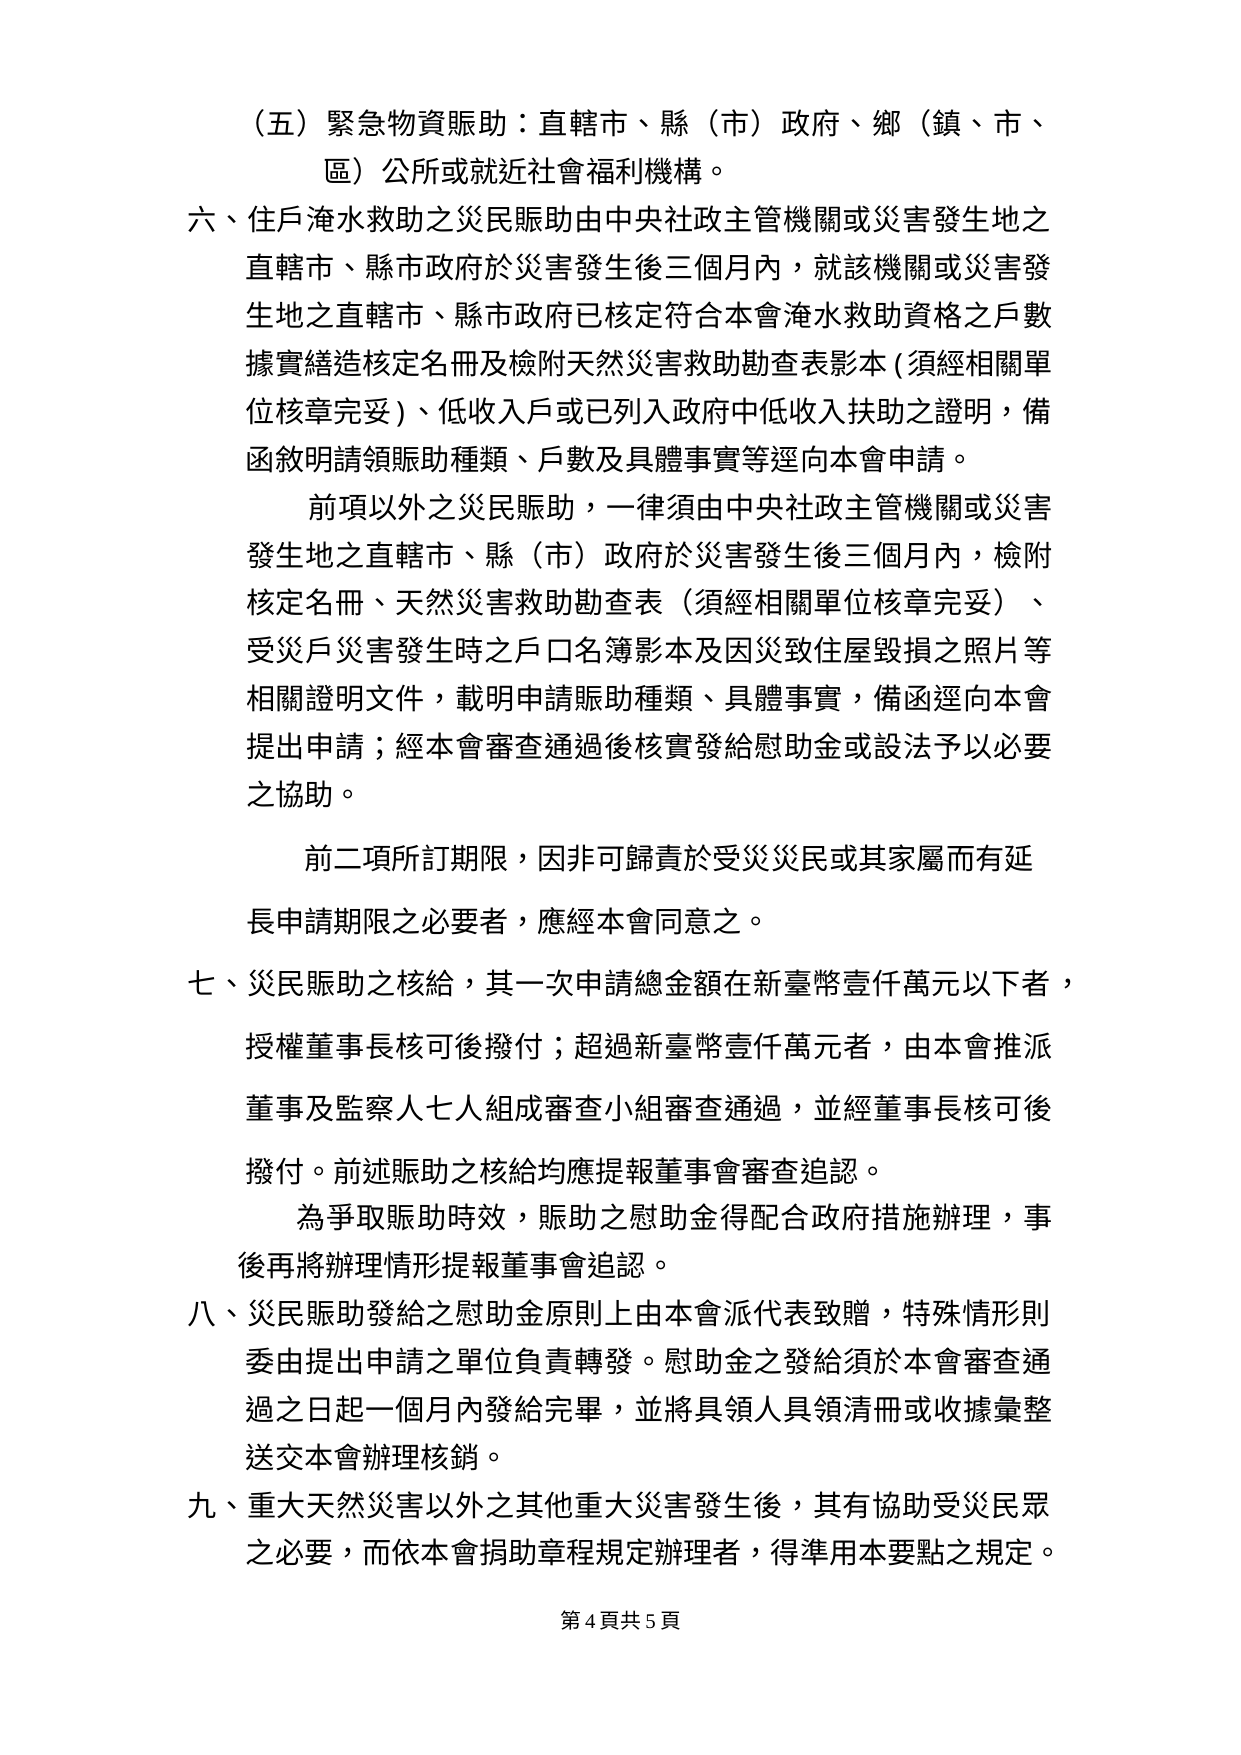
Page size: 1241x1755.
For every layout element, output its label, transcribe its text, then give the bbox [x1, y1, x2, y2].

text 前項以外之災民賑助，一律須由中央社政主管機關或災害發生地之直轄市、縣（市）政府於災害發生後三個月內，檢附核定名冊、天然災害救助勘查表（須經相關單位核章完妥）、受災戶災害發生時之戶口名簿影本及因災致住屋毀損之照片等相關證明文件，載明申請賑助種類、具體事實，備函逕向本會提出申請；經本會審查通過後核實發給慰助金或設法予以必要之協助。 [246, 480, 1053, 815]
text 前二項所訂期限，因非可歸責於受災災民或其家屬而有延長申請期限之必要者，應經本會同意之。 [246, 815, 1053, 940]
text 六、住戶淹水救助之災民賑助由中央社政主管機關或災害發生地之直轄市、縣市政府於災害發生後三個月內，就該機關或災害發生地之直轄市、縣市政府已核定符合本會淹水救助資格之戶數據實繕造核定名冊及檢附天然災害救助勘查表影本(須經相關單位核章完妥)、低收入戶或已列入政府中低收入扶助之證明，備函敘明請領賑助種類、戶數及具體事實等逕向本會申請。 [187, 192, 1053, 480]
text 九、重大天然災害以外之其他重大災害發生後，其有協助受災民眾之必要，而依本會捐助章程規定辦理者，得準用本要點之規定。 [187, 1478, 1053, 1573]
text 七、災民賑助之核給，其一次申請總金額在新臺幣壹仟萬元以下者，授權董事長核可後撥付；超過新臺幣壹仟萬元者，由本會推派董事及監察人七人組成審查小組審查通過，並經董事長核可後撥付。前述賑助之核給均應提報董事會審查追認。 [187, 940, 1053, 1190]
text 為爭取賑助時效，賑助之慰助金得配合政府措施辦理，事後再將辦理情形提報董事會追認。 [237, 1190, 1053, 1286]
text 八、災民賑助發給之慰助金原則上由本會派代表致贈，特殊情形則委由提出申請之單位負責轉發。慰助金之發給須於本會審查通過之日起一個月內發給完畢，並將具領人具領清冊或收據彙整送交本會辦理核銷。 [187, 1286, 1053, 1478]
text （五）緊急物資賑助：直轄市、縣（市）政府、鄉（鎮、市、區）公所或就近社會福利機構。 [236, 96, 1053, 192]
